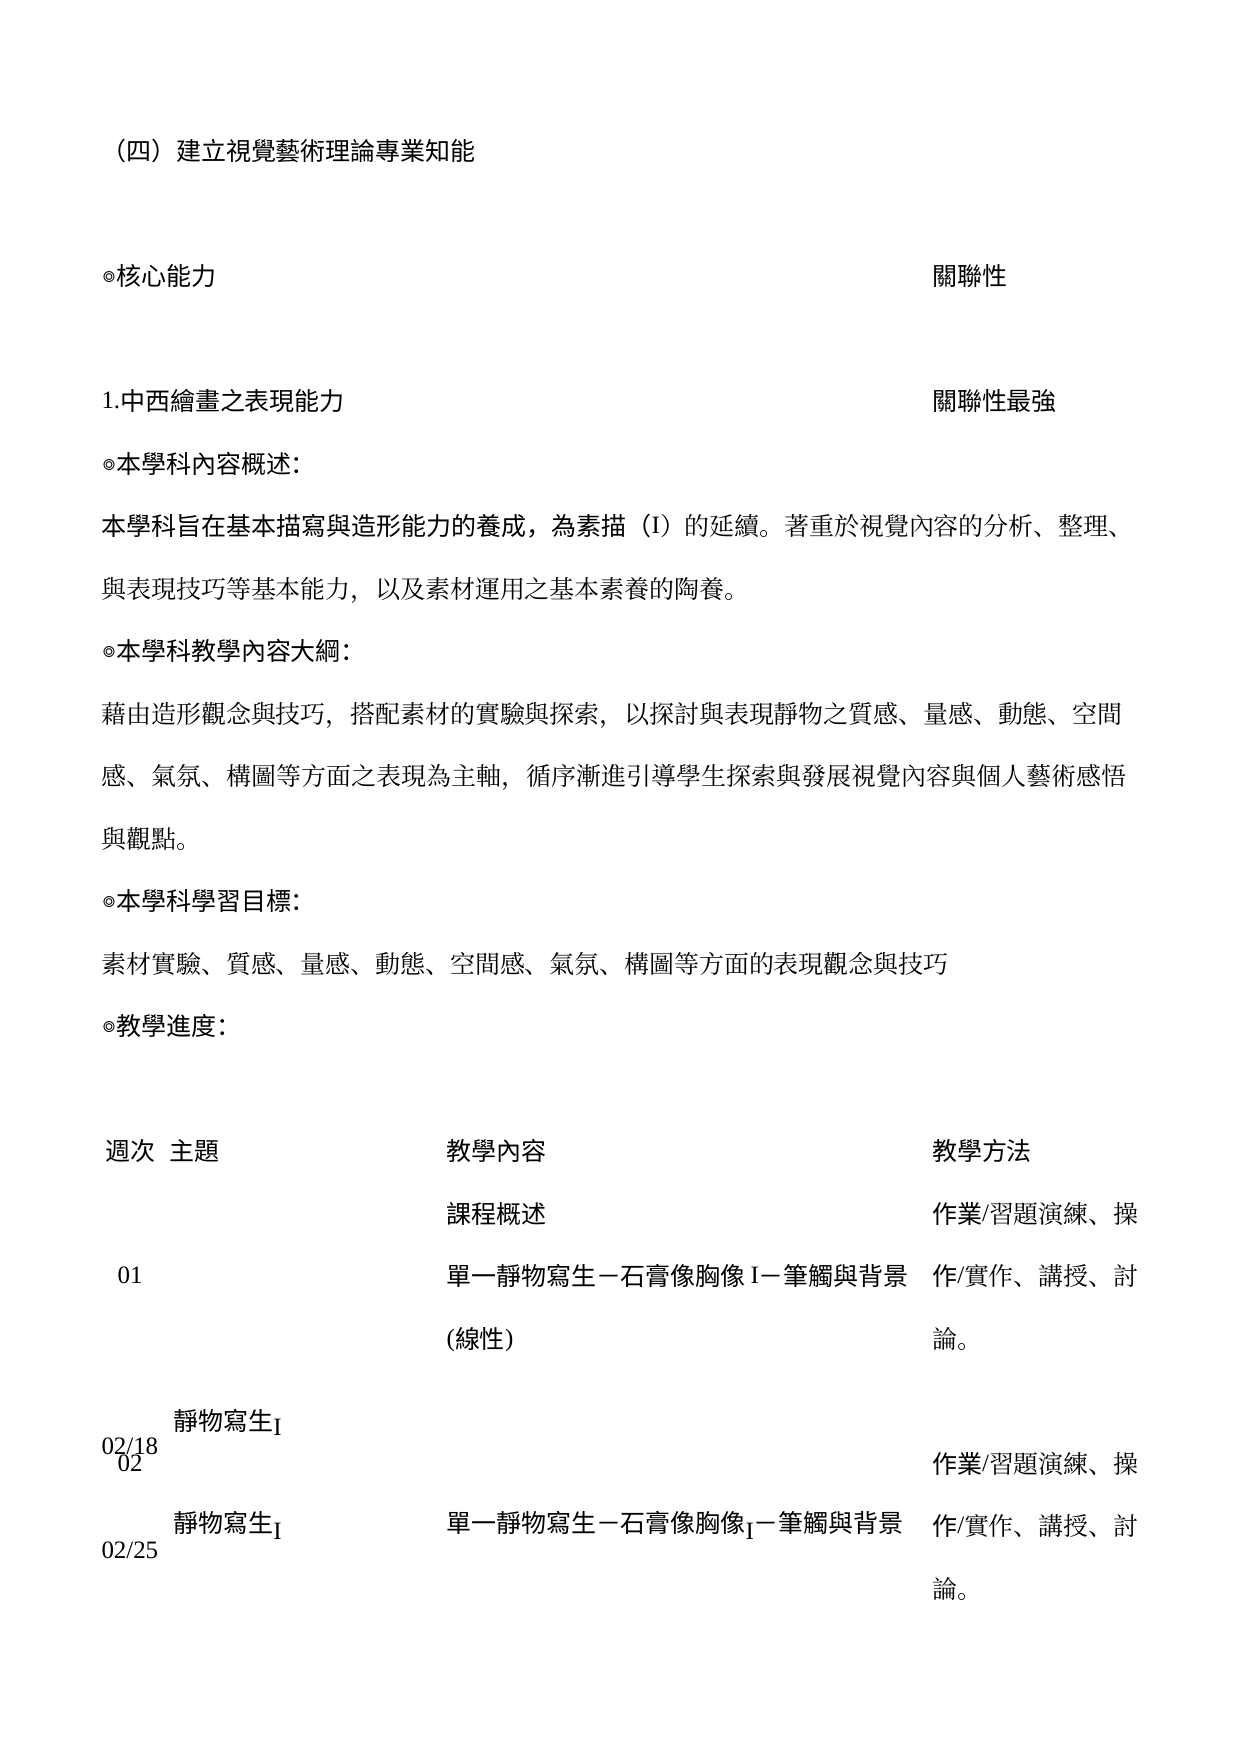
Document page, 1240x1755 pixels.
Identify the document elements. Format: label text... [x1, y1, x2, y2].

text 02/25 靜物寫生I 單一靜物寫生－石膏像胸像I－筆觸與背景 [101, 1525, 946, 1567]
text 與表現技巧等基本能力，以及素材運用之基本素養的陶養。 [101, 546, 1183, 608]
text ◎本學科學習目標： [101, 858, 1183, 921]
text 作業/習題演練、操 [932, 1421, 1183, 1483]
text 本學科旨在基本描寫與造形能力的養成，為素描（I）的延續。著重於視覺內容的分析、整理、 [101, 483, 1183, 546]
text ◎教學進度： [101, 983, 1183, 1046]
text 02 [117, 1421, 932, 1483]
text 藉由造形觀念與技巧，搭配素材的實驗與探索，以探討與表現靜物之質感、量感、動態、空間 [101, 671, 1183, 733]
text (線性) [446, 1296, 932, 1358]
text 週次 主題 [105, 1108, 446, 1171]
text 作業/習題演練、操 [932, 1171, 1183, 1233]
text 與觀點。 [101, 796, 1183, 858]
text 關聯性 [932, 233, 1183, 296]
text 教學內容 [446, 1108, 932, 1171]
text 週次 主題 [101, 1463, 318, 1473]
text ◎本學科教學內容大綱： [101, 608, 1183, 671]
text （四）建立視覺藝術理論專業知能 [101, 108, 1183, 171]
text 教學方法 [932, 1108, 1183, 1171]
text 02/18 靜物寫生I [101, 1421, 318, 1463]
text 02 [101, 1567, 946, 1577]
text 作/實作、講授、討 [932, 1233, 1183, 1296]
text 作/實作、講授、討 [932, 1483, 1183, 1546]
text 素材實驗、質感、量感、動態、空間感、氣氛、構圖等方面的表現觀念與技巧 [101, 921, 1183, 983]
text 1.中西繪畫之表現能力 關聯性最強 [101, 358, 1183, 421]
text 01 [105, 1233, 446, 1296]
text ◎本學科內容概述： [101, 421, 1183, 483]
text 感、氣氛、構圖等方面之表現為主軸，循序漸進引導學生探索與發展視覺內容與個人藝術感悟 [101, 733, 1183, 796]
text ◎核心能力 [101, 233, 932, 296]
text 單一靜物寫生－石膏像胸像I－筆觸與背景 [446, 1233, 932, 1296]
text 課程概述 [446, 1171, 932, 1233]
text 論。 [932, 1296, 1183, 1358]
text 論。 [932, 1546, 1183, 1608]
